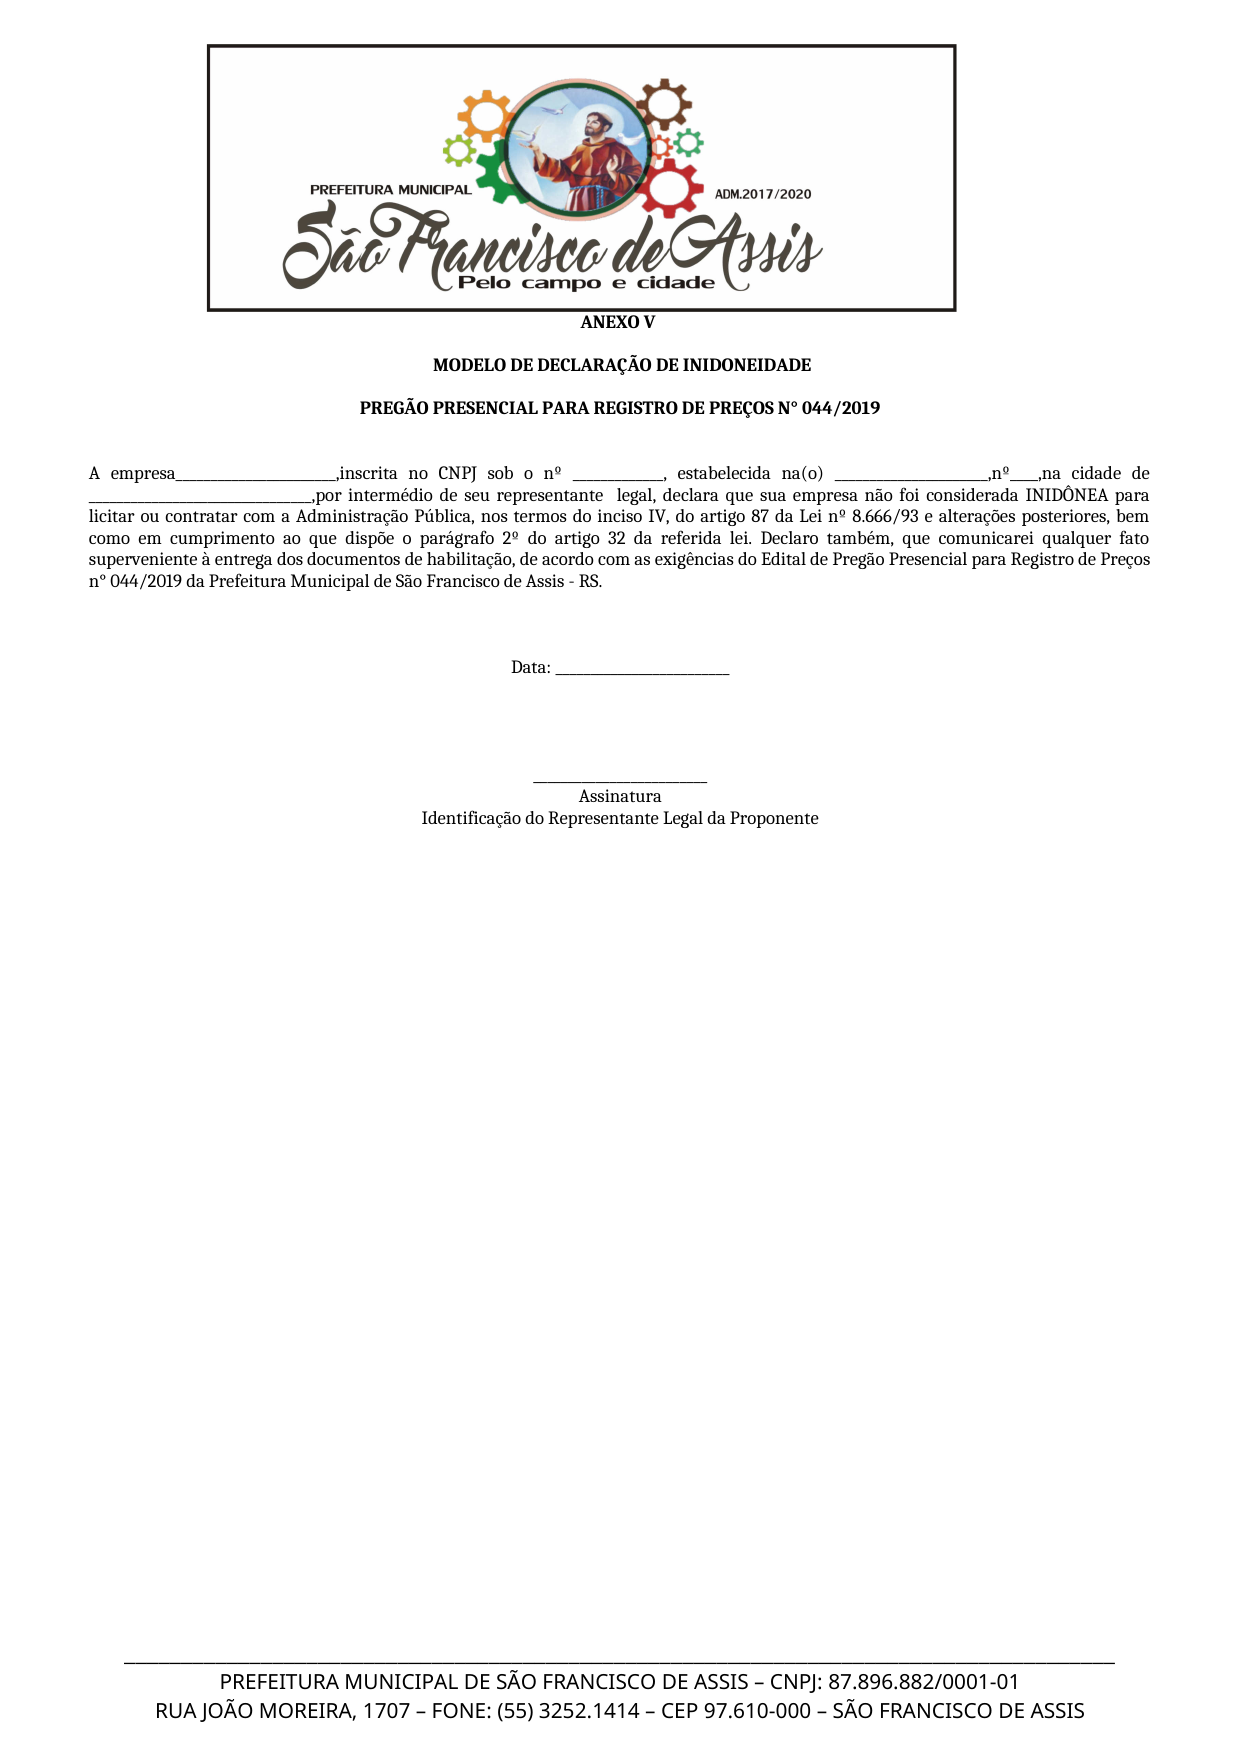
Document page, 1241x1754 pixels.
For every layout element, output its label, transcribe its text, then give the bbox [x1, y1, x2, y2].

text PREGÃO PRESENCIAL PARA REGISTRO DE PREÇOS N° 044/2019 [89, 398, 1152, 419]
text MODELO DE DECLARAÇÃO DE INIDONEIDADE [89, 355, 1152, 376]
text Assinatura [89, 786, 1152, 807]
text Identificação do Representante Legal da Proponente [89, 807, 1152, 829]
text _________________________ [89, 764, 1152, 786]
text A empresa_______________________,inscrita no CNPJ sob o nº _____________, estabelecida na(o) ______________________,nº____,na cidade de ________________________________,por intermédio de seu representante legal, declara que sua empresa não foi considerada INIDÔNEA para licitar ou contratar com a Administração Pública, nos termos do inciso IV, do artigo 87 da Lei nº 8.666/93 e alterações posteriores, bem como em cumprimento ao que dispõe o parágrafo 2º do artigo 32 da referida lei. Declaro também, que comunicarei qualquer fato superveniente à entrega dos documentos de habilitação, de acordo com as exigências do Edital de Pregão Presencial para Registro de Preços n° 044/2019 da Prefeitura Municipal de São Francisco de Assis - RS. [89, 462, 1152, 592]
text ANEXO V [89, 312, 1152, 333]
text Data: _________________________ [89, 657, 1152, 678]
